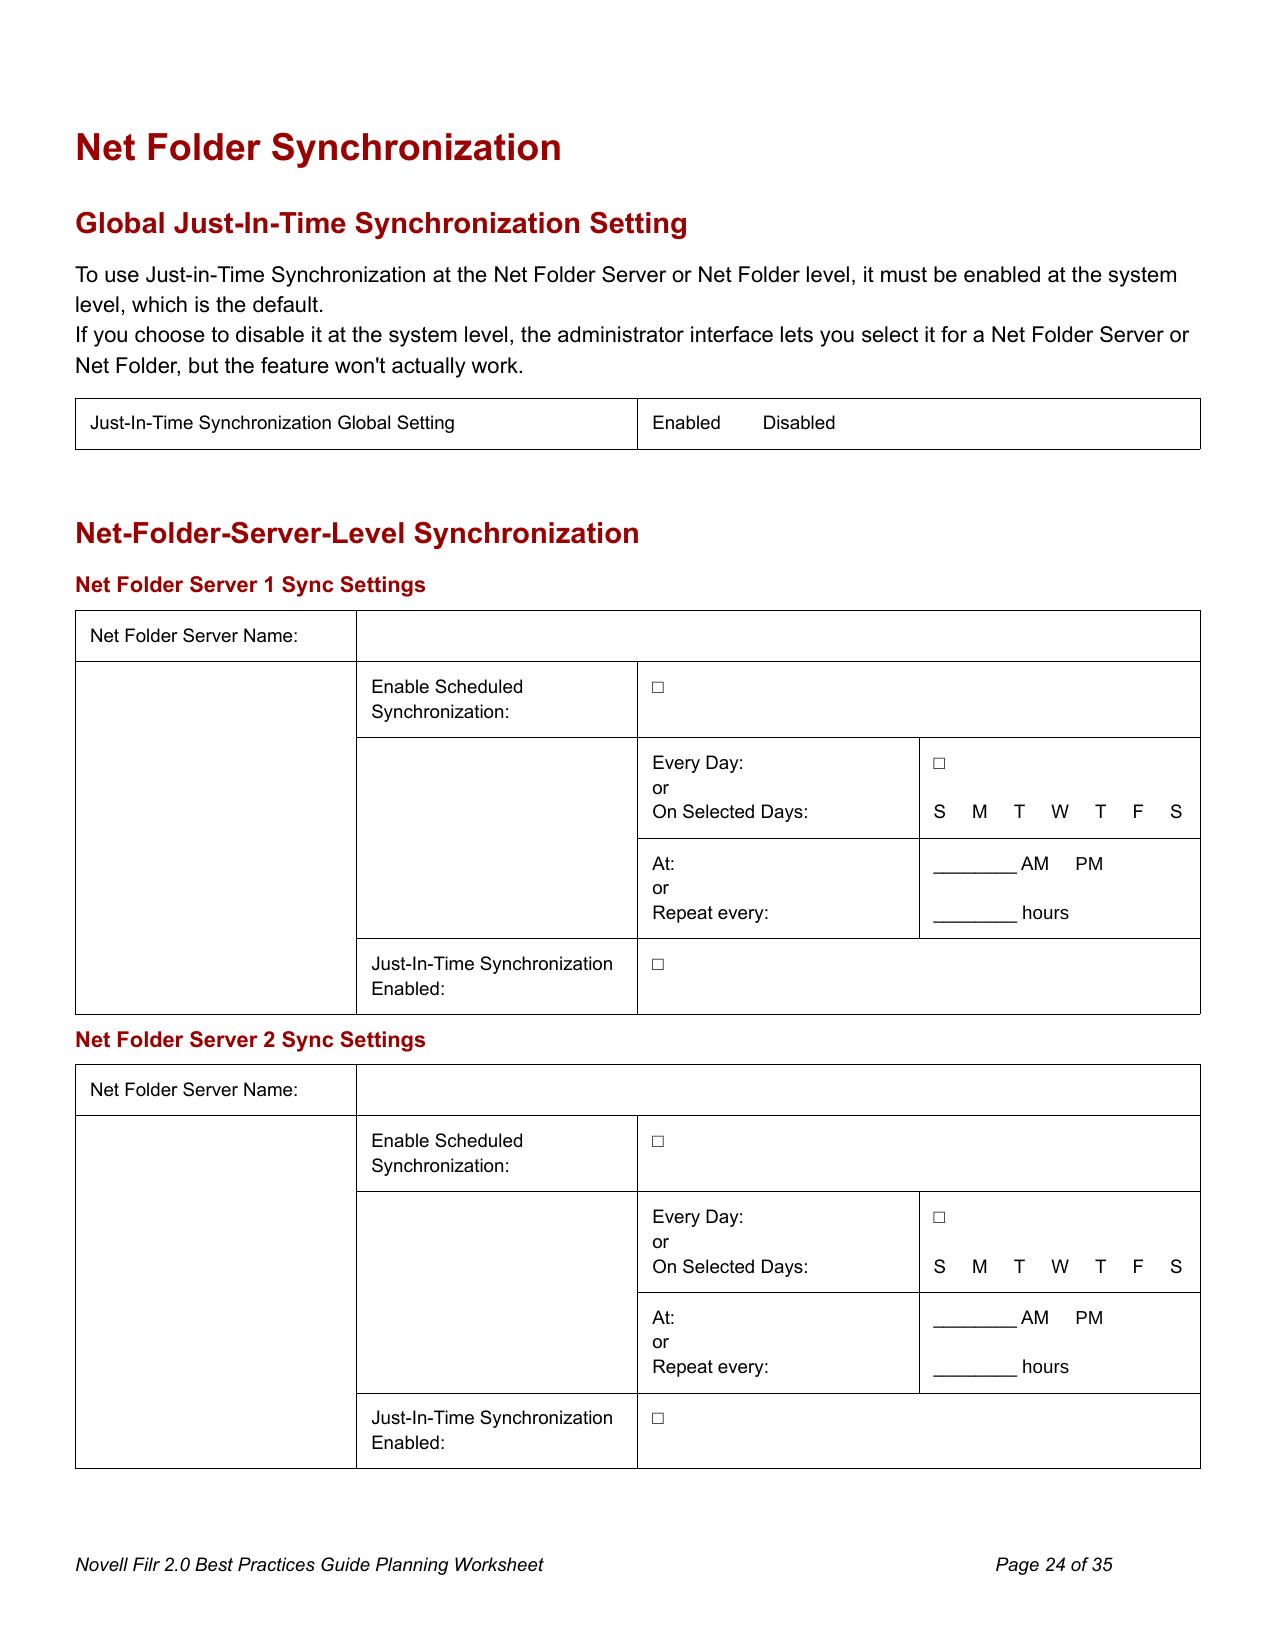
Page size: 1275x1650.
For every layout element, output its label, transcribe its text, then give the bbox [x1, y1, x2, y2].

table_cell □ [638, 662, 1200, 737]
table_cell At: or Repeat every: [638, 1293, 919, 1392]
subtitle Net Folder Synchronization [75, 125, 1200, 168]
table_cell □ [638, 939, 1200, 1014]
table_cell □ S M T W T F S [920, 1192, 1200, 1292]
table_cell Every Day: or On Selected Days: [638, 738, 919, 837]
table_cell Just-In-Time Synchronization Enabled: [357, 1394, 637, 1468]
table_cell Enable Scheduled Synchronization: [357, 662, 637, 737]
table_cell [76, 1116, 356, 1468]
table_cell Enable Scheduled Synchronization: [357, 1116, 637, 1191]
table_cell [76, 662, 356, 1014]
table_header [357, 1065, 1200, 1115]
text To use Just-in-Time Synchronization at the Net Folder Server or Net Folder level, it must be enabled at the system level, which is the default. If you choose to disable it at the system level, the administrator interface lets you select it for a Net Folder Server or Net Folder, but the feature won't actually work. [75, 262, 1200, 378]
table_cell ________ AM PM ________ hours [920, 839, 1200, 938]
table_cell □ [638, 1116, 1200, 1191]
table_header Enabled Disabled [638, 399, 1200, 448]
table_cell At: or Repeat every: [638, 839, 919, 938]
table_cell [357, 738, 637, 938]
table_cell ________ AM PM ________ hours [920, 1293, 1200, 1392]
table_cell [357, 1192, 637, 1392]
subtitle Net-Folder-Server-Level Synchronization [75, 516, 1200, 550]
subtitle Net Folder Server 2 Sync Settings [75, 1027, 1200, 1052]
table_cell □ S M T W T F S [920, 738, 1200, 837]
table_header [357, 611, 1200, 661]
table_cell Every Day: or On Selected Days: [638, 1192, 919, 1292]
subtitle Net Folder Server 1 Sync Settings [75, 572, 1200, 597]
table_header Just-In-Time Synchronization Global Setting [76, 399, 637, 448]
table_cell □ [638, 1394, 1200, 1468]
table_header Net Folder Server Name: [76, 1065, 356, 1115]
table_cell Just-In-Time Synchronization Enabled: [357, 939, 637, 1014]
table_header Net Folder Server Name: [76, 611, 356, 661]
subtitle Global Just-In-Time Synchronization Setting [75, 206, 1200, 239]
